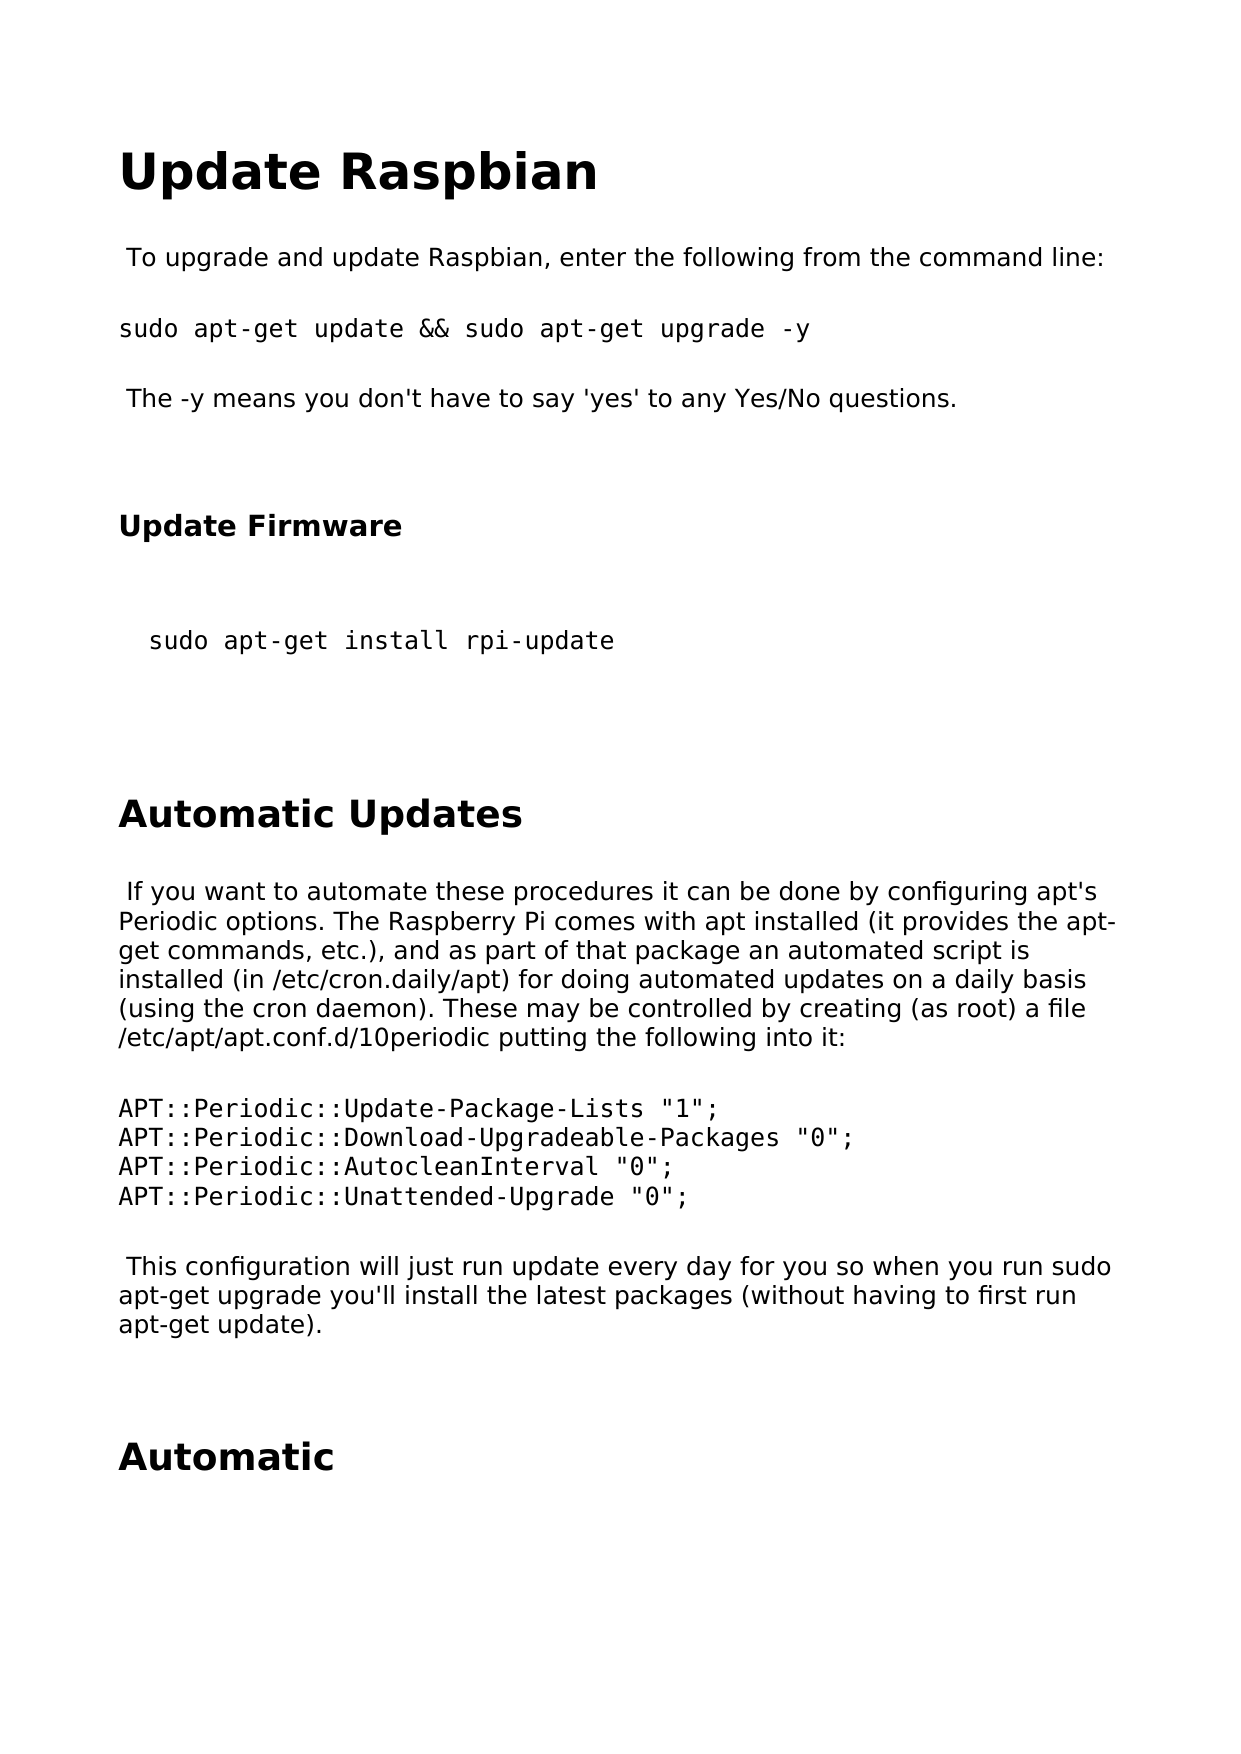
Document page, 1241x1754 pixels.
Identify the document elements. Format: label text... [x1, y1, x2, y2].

text sudo apt-get update && sudo apt-get upgrade -y [118, 314, 1122, 343]
text If you want to automate these procedures it can be done by configuring apt's Periodic options. The Raspberry Pi comes with apt installed (it provides the apt-get commands, etc.), and as part of that package an automated script is installed (in /etc/cron.daily/apt) for doing automated updates on a daily basis (using the cron daemon). These may be controlled by creating (as root) a file /etc/apt/apt.conf.d/10periodic putting the following into it: [118, 848, 1122, 1082]
text To upgrade and update Raspbian, enter the following from the command line: [118, 214, 1122, 301]
subtitle Automatic Updates [118, 792, 1122, 836]
text sudo apt-get install rpi-update [118, 626, 1122, 655]
text The -y means you don't have to say 'yes' to any Yes/No questions. [118, 355, 1122, 471]
text This configuration will just run update every day for you so when you run sudo apt-get upgrade you'll install the latest packages (without having to first run apt-get update). [118, 1223, 1122, 1398]
subtitle Update Raspbian [118, 143, 1122, 201]
text APT::Periodic::Update-Package-Lists "1"; APT::Periodic::Download-Upgradeable-Packages "0"; APT::Periodic::AutocleanInterval "0"; APT::Periodic::Unattended-Upgrade "0"; [118, 1094, 1122, 1211]
subtitle Automatic [118, 1435, 1122, 1479]
subtitle Update Firmware [118, 509, 1122, 543]
